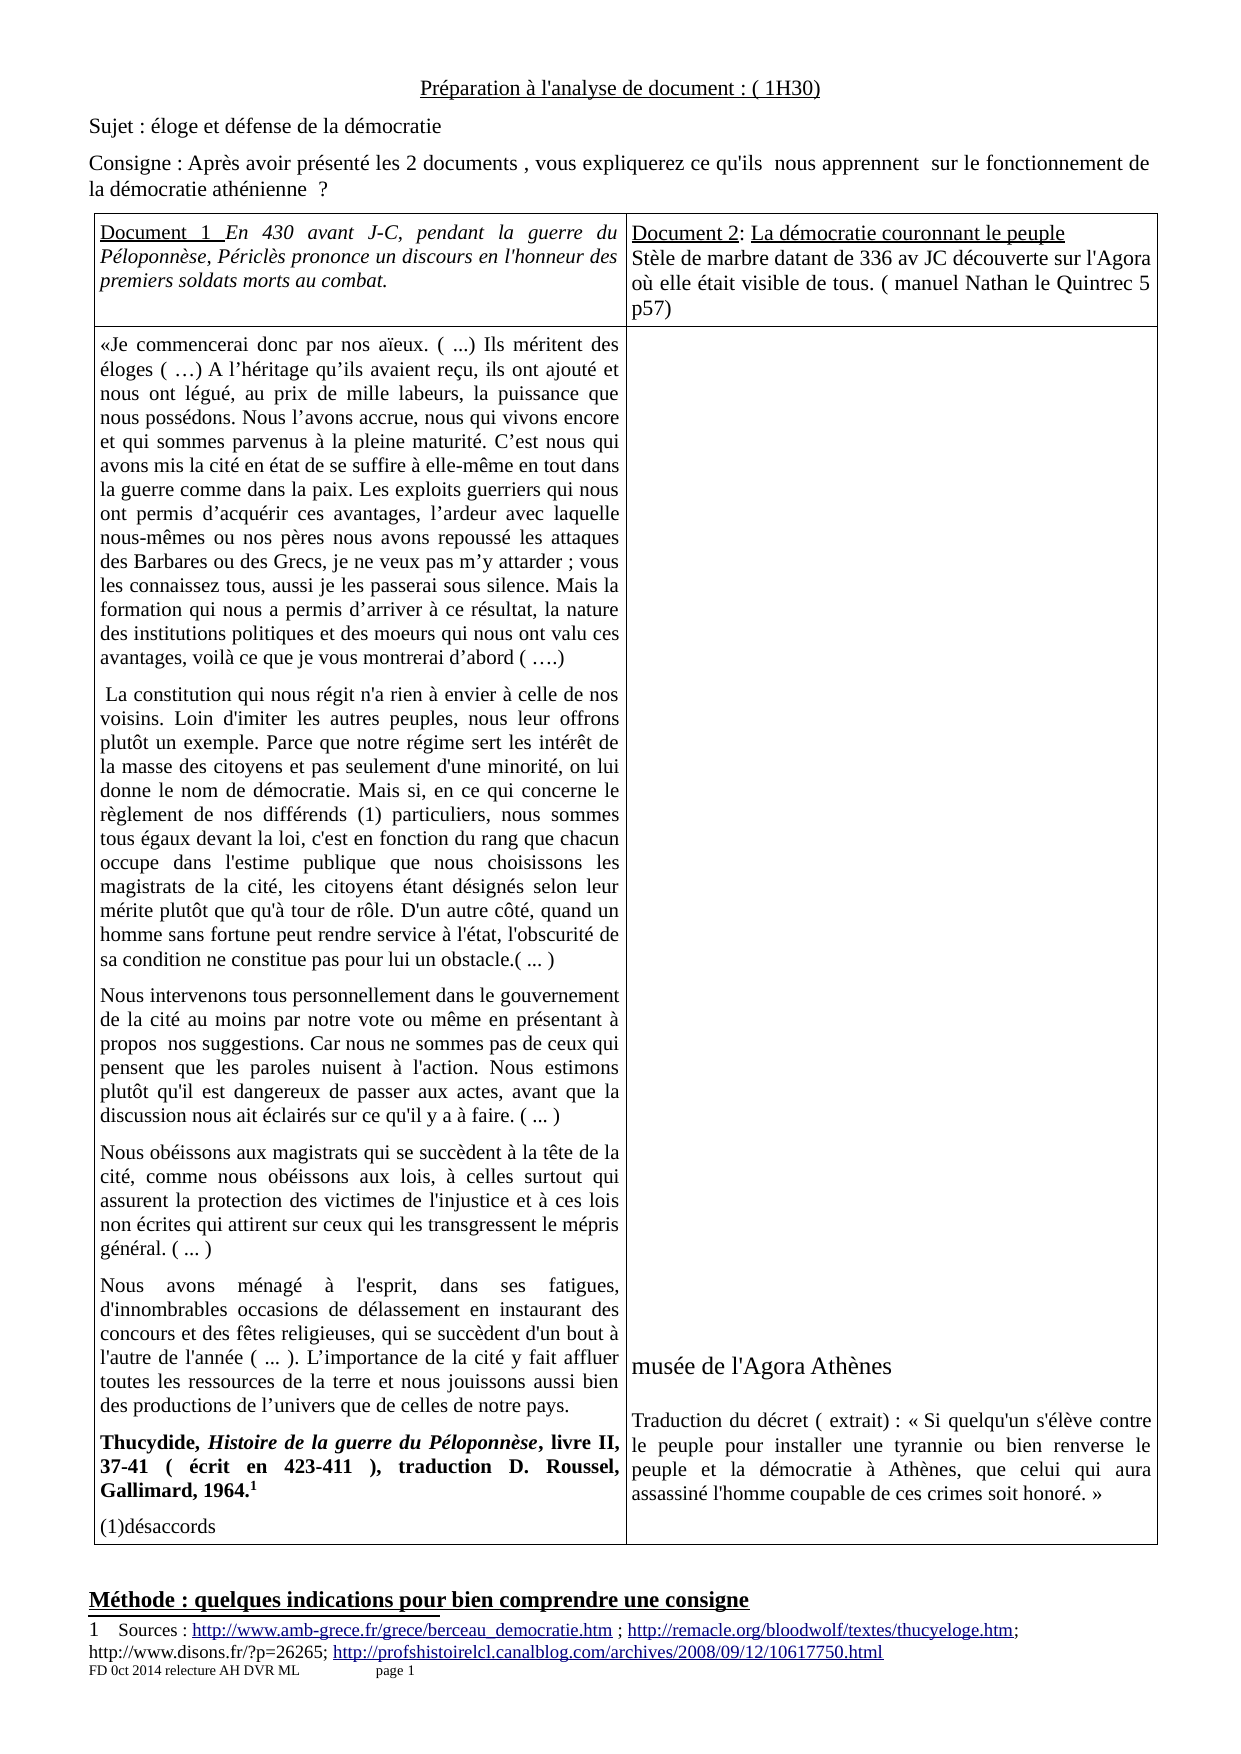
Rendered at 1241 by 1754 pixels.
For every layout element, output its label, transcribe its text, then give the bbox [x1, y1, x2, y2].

text Sujet : éloge et défense de la démocratie [88, 113, 1152, 138]
table_cell «Je commencerai donc par nos aïeux. ( ...) Ils méritent des éloges ( …) A l’héritage qu’ils avaient reçu, ils ont ajouté et nous ont légué, au prix de mille labeurs, la puissance que nous possédons. Nous l’avons accrue, nous qui vivons encore et qui sommes parvenus à la pleine maturité. C’est nous qui avons mis la cité en état de se suffire à elle-même en tout dans la guerre comme dans la paix. Les exploits guerriers qui nous ont permis d’acquérir ces avantages, l’ardeur avec laquelle nous-mêmes ou nos pères nous avons repoussé les attaques des Barbares ou des Grecs, je ne veux pas m’y attarder ; vous les connaissez tous, aussi je les passerai sous silence. Mais la formation qui nous a permis d’arriver à ce résultat, la nature des institutions politiques et des moeurs qui nous ont valu ces avantages, voilà ce que je vous montrerai d’abord ( ….) La constitution qui nous régit n'a rien à envier à celle de nos voisins. Loin d'imiter les autres peuples, nous leur offrons plutôt un exemple. Parce que notre régime sert les intérêt de la masse des citoyens et pas seulement d'une minorité, on lui donne le nom de démocratie. Mais si, en ce qui concerne le règlement de nos différends (1) particuliers, nous sommes tous égaux devant la loi, c'est en fonction du rang que chacun occupe dans l'estime publique que nous choisissons les magistrats de la cité, les citoyens étant désignés selon leur mérite plutôt que qu'à tour de rôle. D'un autre côté, quand un homme sans fortune peut rendre service à l'état, l'obscurité de sa condition ne constitue pas pour lui un obstacle.( ... ) Nous intervenons tous personnellement dans le gouvernement de la cité au moins par notre vote ou même en présentant à propos nos suggestions. Car nous ne sommes pas de ceux qui pensent que les paroles nuisent à l'action. Nous estimons plutôt qu'il est dangereux de passer aux actes, avant que la discussion nous ait éclairés sur ce qu'il y a à faire. ( ... ) Nous obéissons aux magistrats qui se succèdent à la tête de la cité, comme nous obéissons aux lois, à celles surtout qui assurent la protection des victimes de l'injustice et à ces lois non écrites qui attirent sur ceux qui les transgressent le mépris général. ( ... ) Nous avons ménagé à l'esprit, dans ses fatigues, d'innombrables occasions de délassement en instaurant des concours et des fêtes religieuses, qui se succèdent d'un bout à l'autre de l'année ( ... ). L’importance de la cité y fait affluer toutes les ressources de la terre et nous jouissons aussi bien des productions de l’univers que de celles de notre pays. Thucydide, Histoire de la guerre du Péloponnèse, livre II, 37-41 ( écrit en 423-411 ), traduction D. Roussel, Gallimard, 1964. désaccords [95, 327, 626, 1544]
table_header Document 2: La démocratie couronnant le peuple Stèle de marbre datant de 336 av JC découverte sur l'Agora où elle était visible de tous. ( manuel Nathan le Quintrec 5 p57) [627, 214, 1157, 326]
text Préparation à l'analyse de document : ( 1H30) [88, 75, 1152, 100]
table_header Document 1 En 430 avant J-C, pendant la guerre du Péloponnèse, Périclès prononce un discours en l'honneur des premiers soldats morts au combat. [95, 214, 626, 326]
table_cell musée de l'Agora Athènes Traduction du décret ( extrait) : « Si quelqu'un s'élève contre le peuple pour installer une tyrannie ou bien renverse le peuple et la démocratie à Athènes, que celui qui aura assassiné l'homme coupable de ces crimes soit honoré. » [627, 327, 1157, 1544]
text Consigne : Après avoir présenté les 2 documents , vous expliquerez ce qu'ils nous apprennent sur le fonctionnement de la démocratie athénienne ? [88, 150, 1152, 201]
text Méthode : quelques indications pour bien comprendre une consigne [88, 1586, 1152, 1612]
